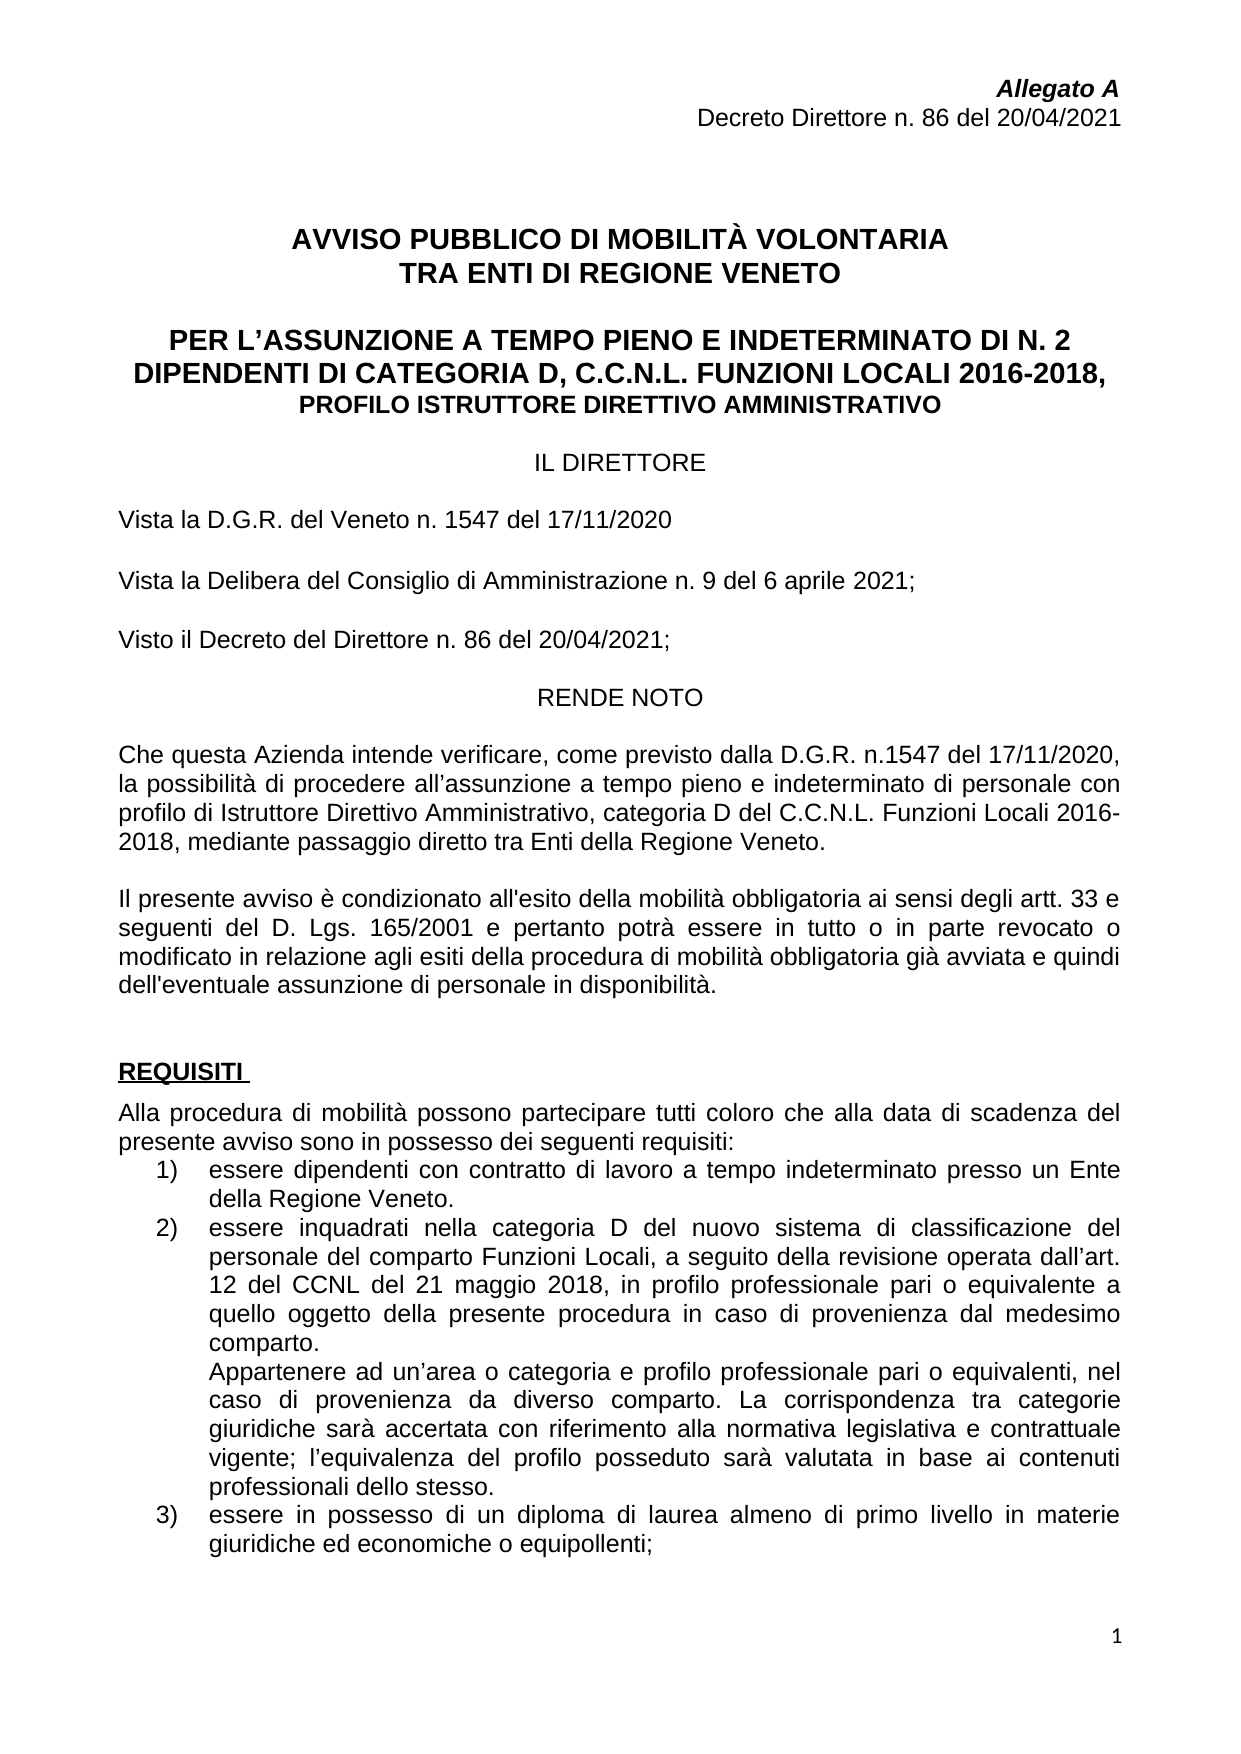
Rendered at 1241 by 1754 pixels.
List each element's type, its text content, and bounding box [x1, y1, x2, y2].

list essere dipendenti con contratto di lavoro a tempo indeterminato presso un Ente della Regione Veneto. [156, 1155, 1122, 1213]
text Il presente avviso è condizionato all'esito della mobilità obbligatoria ai sensi degli artt. 33 e seguenti del D. Lgs. 165/2001 e pertanto potrà essere in tutto o in parte revocato o modificato in relazione agli esiti della procedura di mobilità obbligatoria già avviata e quindi dell'eventuale assunzione di personale in disponibilità. [118, 884, 1122, 999]
list essere inquadrati nella categoria D del nuovo sistema di classificazione del personale del comparto Funzioni Locali, a seguito della revisione operata dall’art. 12 del CCNL del 21 maggio 2018, in profilo professionale pari o equivalente a quello oggetto della presente procedura in caso di provenienza dal medesimo comparto. [156, 1213, 1122, 1357]
text Che questa Azienda intende verificare, come previsto dalla D.G.R. n.1547 del 17/11/2020, la possibilità di procedere all’assunzione a tempo pieno e indeterminato di personale con profilo di Istruttore Direttivo Amministrativo, categoria D del C.C.N.L. Funzioni Locali 2016-2018, mediante passaggio diretto tra Enti della Regione Veneto. [118, 740, 1122, 855]
text RENDE NOTO [118, 683, 1122, 712]
text AVVISO PUBBLICO DI MOBILITÀ VOLONTARIA [118, 222, 1122, 256]
text Decreto Direttore n. 86 del 20/04/2021 [118, 102, 1122, 131]
text REQUISITI [118, 1057, 1122, 1085]
text TRA ENTI DI REGIONE VENETO [118, 256, 1122, 289]
text IL DIRETTORE [118, 447, 1122, 476]
text PER L’ASSUNZIONE A TEMPO PIENO E INDETERMINATO DI N. 2 DIPENDENTI DI CATEGORIA D, C.C.N.L. FUNZIONI LOCALI 2016-2018, PROFILO ISTRUTTORE DIRETTIVO AMMINISTRATIVO [118, 323, 1122, 419]
text Vista la Delibera del Consiglio di Amministrazione n. 9 del 6 aprile 2021; [118, 562, 1122, 597]
text Visto il Decreto del Direttore n. 86 del 20/04/2021; [118, 625, 1122, 654]
text Appartenere ad un’area o categoria e profilo professionale pari o equivalenti, nel caso di provenienza da diverso comparto. La corrispondenza tra categorie giuridiche sarà accertata con riferimento alla normativa legislativa e contrattuale vigente; l’equivalenza del profilo posseduto sarà valutata in base ai contenuti professionali dello stesso. [209, 1357, 1122, 1500]
text Alla procedura di mobilità possono partecipare tutti coloro che alla data di scadenza del presente avviso sono in possesso dei seguenti requisiti: [118, 1098, 1122, 1155]
list essere in possesso di un diploma di laurea almeno di primo livello in materie giuridiche ed economiche o equipollenti; [156, 1500, 1122, 1558]
text Allegato A [118, 74, 1122, 102]
text Vista la D.G.R. del Veneto n. 1547 del 17/11/2020 [118, 505, 1122, 534]
